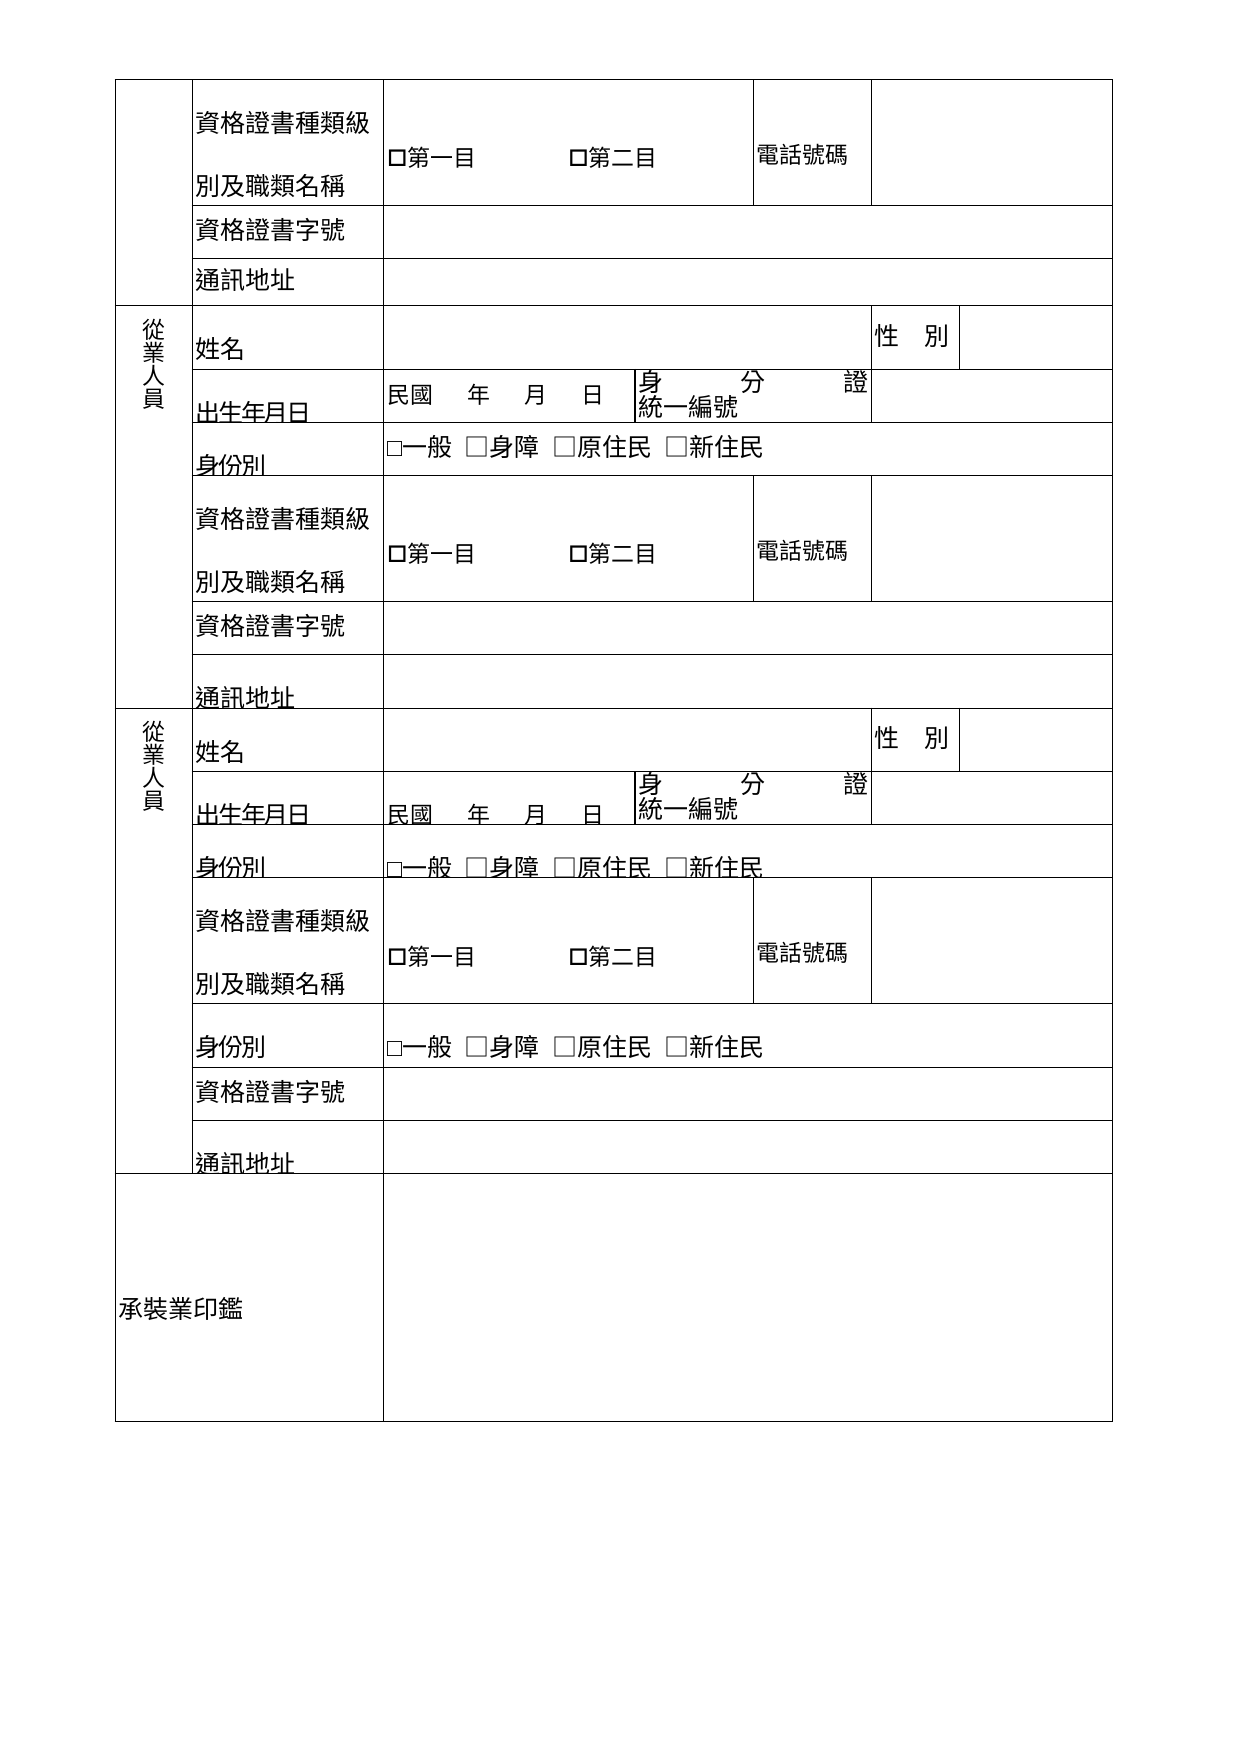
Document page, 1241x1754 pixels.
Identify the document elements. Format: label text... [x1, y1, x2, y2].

table_cell 從業人員 [116, 709, 192, 1173]
table_cell 電話號碼 [754, 878, 871, 1003]
table_cell 資格證書字號 [193, 206, 383, 258]
table_cell 資格證書種類級別及職類名稱 [193, 476, 383, 601]
table_cell 電話號碼 [754, 80, 871, 205]
table_cell 第一目 第二目 [384, 476, 753, 601]
table_cell 從業人員 [116, 306, 192, 707]
table_cell [960, 306, 1112, 369]
table_cell [872, 370, 1112, 422]
table_cell 電話號碼 [754, 476, 871, 601]
table_cell □一般 □身障 □原住民 □新住民 [384, 423, 1112, 475]
table_cell [384, 206, 1112, 258]
table_cell 民國 年 月 日 [384, 370, 634, 422]
table_cell [384, 306, 871, 369]
table_cell 出生年月日 [193, 370, 383, 422]
table_cell 第一目 第二目 [384, 80, 753, 205]
table_cell [384, 655, 1112, 707]
table_cell 資格證書字號 [193, 1068, 383, 1120]
table_cell 姓名 [193, 709, 383, 771]
table_cell □一般 □身障 □原住民 □新住民 [384, 825, 1112, 877]
table_cell 資格證書種類級別及職類名稱 [193, 80, 383, 205]
table_cell 出生年月日 [193, 772, 383, 824]
table_cell [872, 476, 1112, 601]
table_cell 通訊地址 [193, 259, 383, 305]
table_cell [384, 709, 871, 771]
table_cell 身份別 [193, 1004, 383, 1067]
table_cell 性 別 [872, 709, 959, 771]
table_cell 身份別 [193, 423, 383, 475]
table_cell [116, 80, 192, 305]
table_cell [872, 878, 1112, 1003]
table_cell [384, 1121, 1112, 1173]
table_cell 通訊地址 [193, 655, 383, 707]
table_cell 身份別 [193, 825, 383, 877]
table_cell 姓名 [193, 306, 383, 369]
table_cell 承裝業印鑑 [116, 1174, 383, 1421]
table_cell □一般 □身障 □原住民 □新住民 [384, 1004, 1112, 1067]
table_cell 資格證書種類級別及職類名稱 [193, 878, 383, 1003]
table_cell [872, 80, 1112, 205]
table_cell [384, 602, 1112, 654]
table_cell 身分證 統一編號 [636, 370, 871, 422]
table_cell 民國 年 月 日 [384, 772, 634, 824]
table_cell 性 別 [872, 306, 959, 369]
table_cell [384, 1174, 1112, 1421]
table_cell 身分證 統一編號 [636, 772, 871, 824]
table_cell 資格證書字號 [193, 602, 383, 654]
table_cell 通訊地址 [193, 1121, 383, 1173]
table_cell [872, 772, 1112, 824]
table_cell 第一目 第二目 [384, 878, 753, 1003]
table_cell [384, 1068, 1112, 1120]
table_cell [384, 259, 1112, 305]
table_cell [960, 709, 1112, 771]
